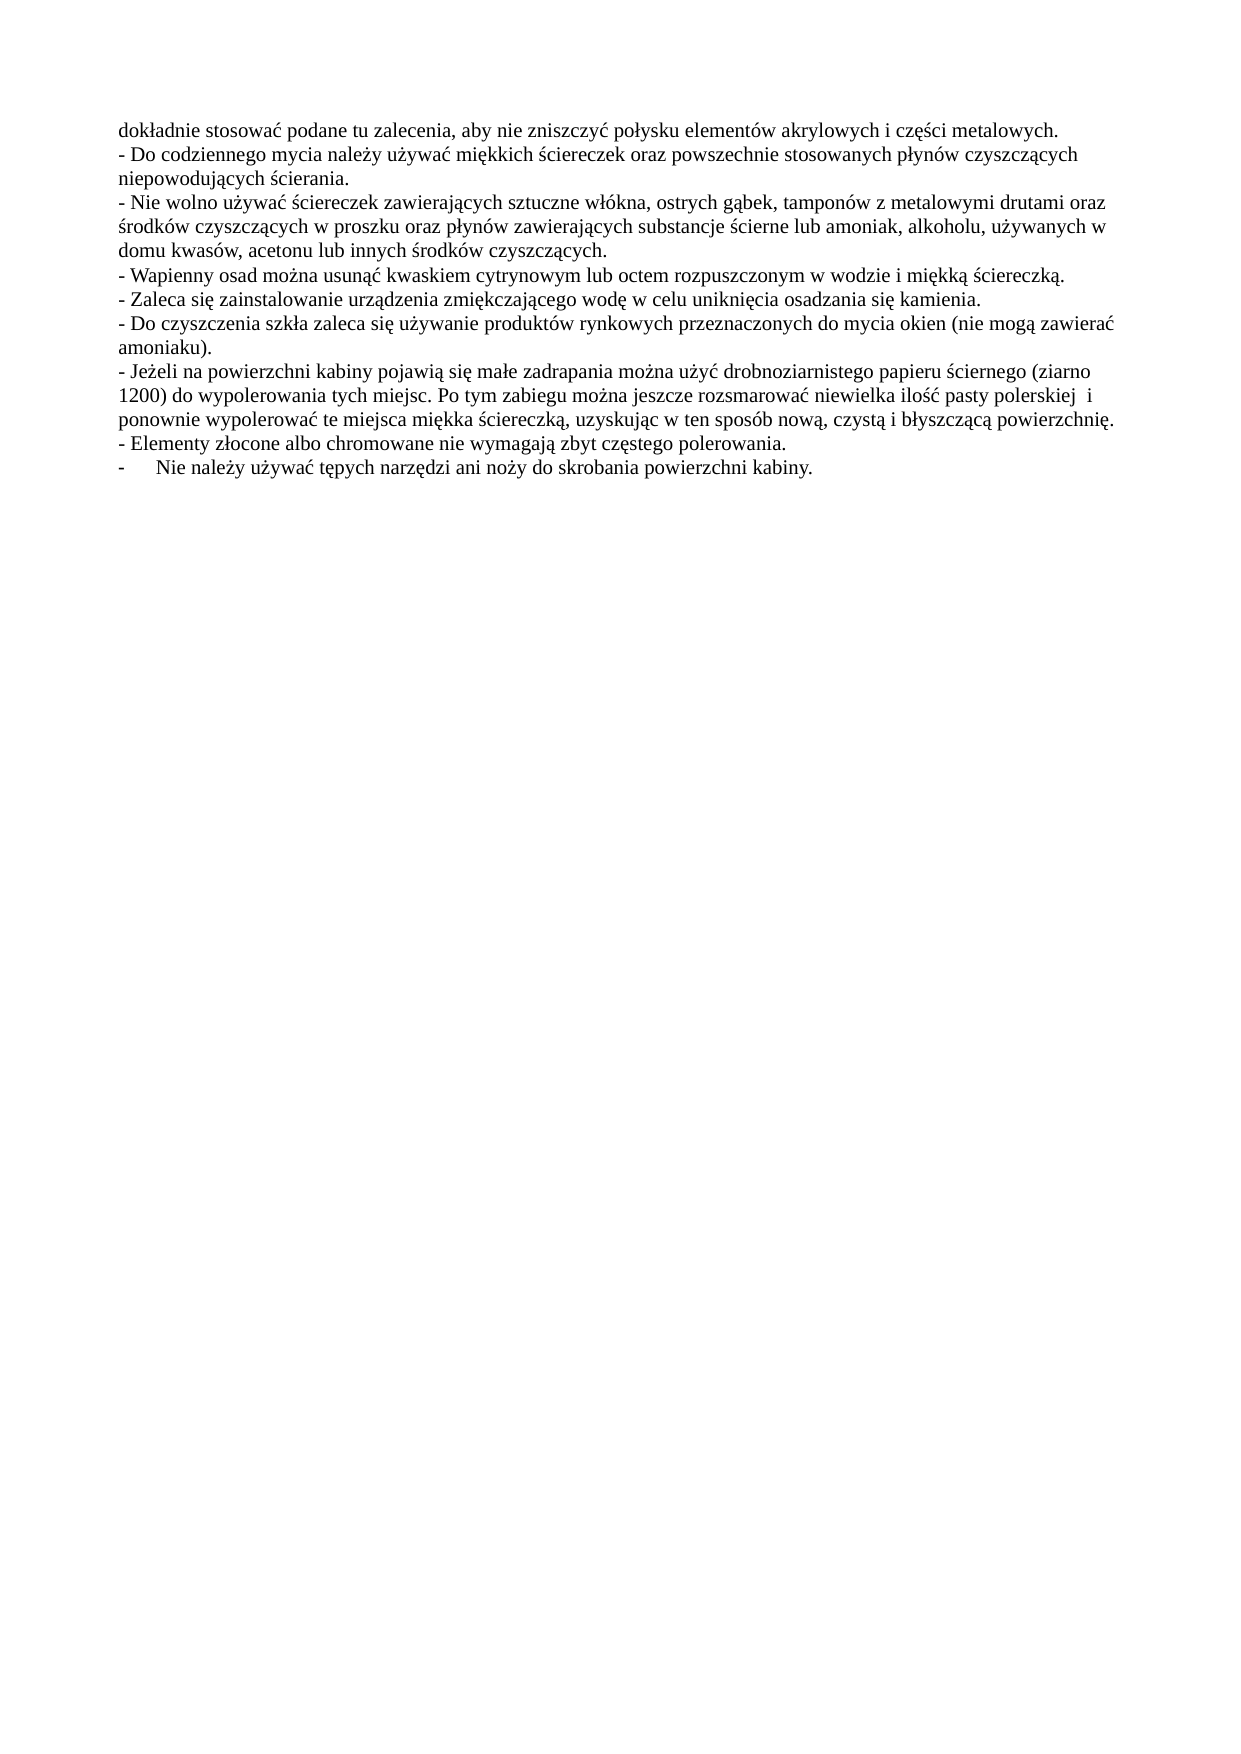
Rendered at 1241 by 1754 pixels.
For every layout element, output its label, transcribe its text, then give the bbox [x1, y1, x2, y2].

text - Wapienny osad można usunąć kwaskiem cytrynowym lub octem rozpuszczonym w wodzie i miękką ściereczką. [118, 262, 1122, 287]
list Nie należy używać tępych narzędzi ani noży do skrobania powierzchni kabiny. [118, 455, 1122, 479]
text - Do codziennego mycia należy używać miękkich ściereczek oraz powszechnie stosowanych płynów czyszczących niepowodujących ścierania. [118, 142, 1122, 190]
text - Zaleca się zainstalowanie urządzenia zmiękczającego wodę w celu uniknięcia osadzania się kamienia. [118, 287, 1122, 311]
text - Do czyszczenia szkła zaleca się używanie produktów rynkowych przeznaczonych do mycia okien (nie mogą zawierać amoniaku). [118, 311, 1122, 359]
text dokładnie stosować podane tu zalecenia, aby nie zniszczyć połysku elementów akrylowych i części metalowych. [118, 118, 1122, 142]
text - Jeżeli na powierzchni kabiny pojawią się małe zadrapania można użyć drobnoziarnistego papieru ściernego (ziarno 1200) do wypolerowania tych miejsc. Po tym zabiegu można jeszcze rozsmarować niewielka ilość pasty polerskiej i ponownie wypolerować te miejsca miękka ściereczką, uzyskując w ten sposób nową, czystą i błyszczącą powierzchnię. [118, 359, 1122, 431]
text - Elementy złocone albo chromowane nie wymagają zbyt częstego polerowania. [118, 431, 1122, 455]
text - Nie wolno używać ściereczek zawierających sztuczne włókna, ostrych gąbek, tamponów z metalowymi drutami oraz środków czyszczących w proszku oraz płynów zawierających substancje ścierne lub amoniak, alkoholu, używanych w domu kwasów, acetonu lub innych środków czyszczących. [118, 190, 1122, 262]
